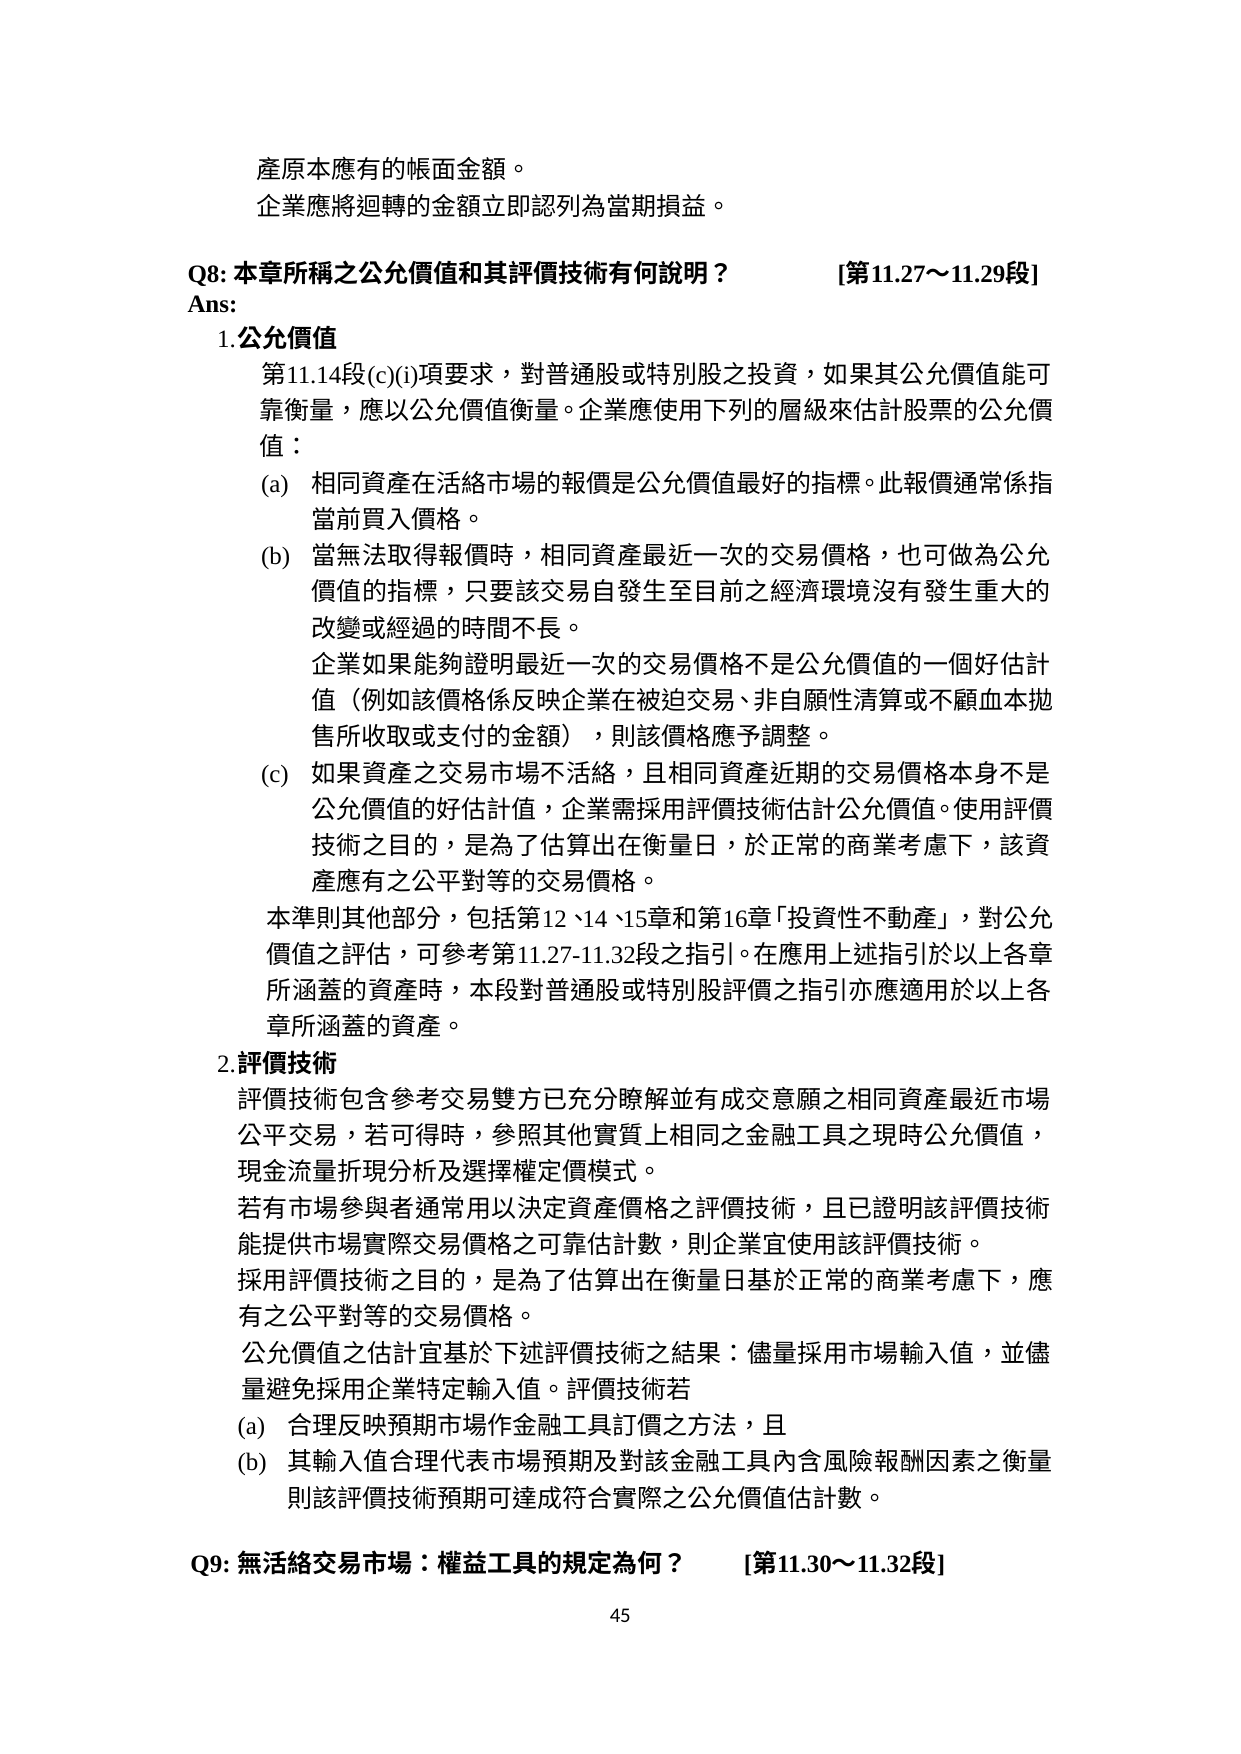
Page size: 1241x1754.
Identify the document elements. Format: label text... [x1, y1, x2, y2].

text 評價技術包含參考交易雙方已充分瞭解並有成交意願之相同資產最近市場公平交易，若可得時，參照其他實質上相同之金融工具之現時公允價值，現金流量折現分析及選擇權定價模式。 [237, 1079, 1053, 1188]
text 產原本應有的帳面金額。 [187, 150, 1053, 186]
list 其輸入值合理代表市場預期及對該金融工具內含風險報酬因素之衡量，則該評價技術預期可達成符合實際之公允價值估計數。 [237, 1442, 1053, 1514]
text Ans: [187, 289, 1053, 318]
list 評價技術 [217, 1043, 1053, 1079]
text Q8: 本章所稱之公允價值和其評價技術有何說明？ [第11.27～11.29段] [187, 253, 1053, 289]
list 公允價值 [217, 318, 1053, 354]
text Q9: 無活絡交易市場：權益工具的規定為何？ [第11.30～11.32段] [187, 1543, 1053, 1579]
list 如果資產之交易市場不活絡，且相同資產近期的交易價格本身不是公允價值的好估計值，企業需採用評價技術估計公允價值。使用評價技術之目的，是為了估算出在衡量日，於正常的商業考慮下，該資產應有之公平對等的交易價格。 [261, 753, 1053, 898]
list 合理反映預期市場作金融工具訂價之方法，且 [237, 1406, 1053, 1442]
text 企業如果能夠證明最近一次的交易價格不是公允價值的一個好估計值（例如該價格係反映企業在被迫交易、非自願性清算或不顧血本拋售所收取或支付的金額），則該價格應予調整。 [311, 644, 1053, 753]
text 若有市場參與者通常用以決定資產價格之評價技術，且已證明該評價技術能提供市場實際交易價格之可靠估計數，則企業宜使用該評價技術。 [237, 1188, 1053, 1261]
text 企業應將迴轉的金額立即認列為當期損益。 [256, 186, 1053, 222]
text 第11.14段(c)(i)項要求，對普通股或特別股之投資，如果其公允價值能可靠衡量，應以公允價值衡量。企業應使用下列的層級來估計股票的公允價值： [259, 354, 1053, 463]
text 採用評價技術之目的，是為了估算出在衡量日基於正常的商業考慮下，應有之公平對等的交易價格。 [237, 1261, 1053, 1333]
text 公允價值之估計宜基於下述評價技術之結果：儘量採用市場輸入值，並儘量避免採用企業特定輸入值。評價技術若 [241, 1333, 1053, 1406]
list 相同資產在活絡市場的報價是公允價值最好的指標。此報價通常係指當前買入價格。 [261, 463, 1053, 536]
list 當無法取得報價時，相同資產最近一次的交易價格，也可做為公允價值的指標，只要該交易自發生至目前之經濟環境沒有發生重大的改變或經過的時間不長。 [261, 536, 1053, 644]
text 本準則其他部分，包括第12、14、15章和第16章「投資性不動產」，對公允價值之評估，可參考第11.27-11.32段之指引。在應用上述指引於以上各章所涵蓋的資產時，本段對普通股或特別股評價之指引亦應適用於以上各章所涵蓋的資產。 [267, 898, 1053, 1043]
